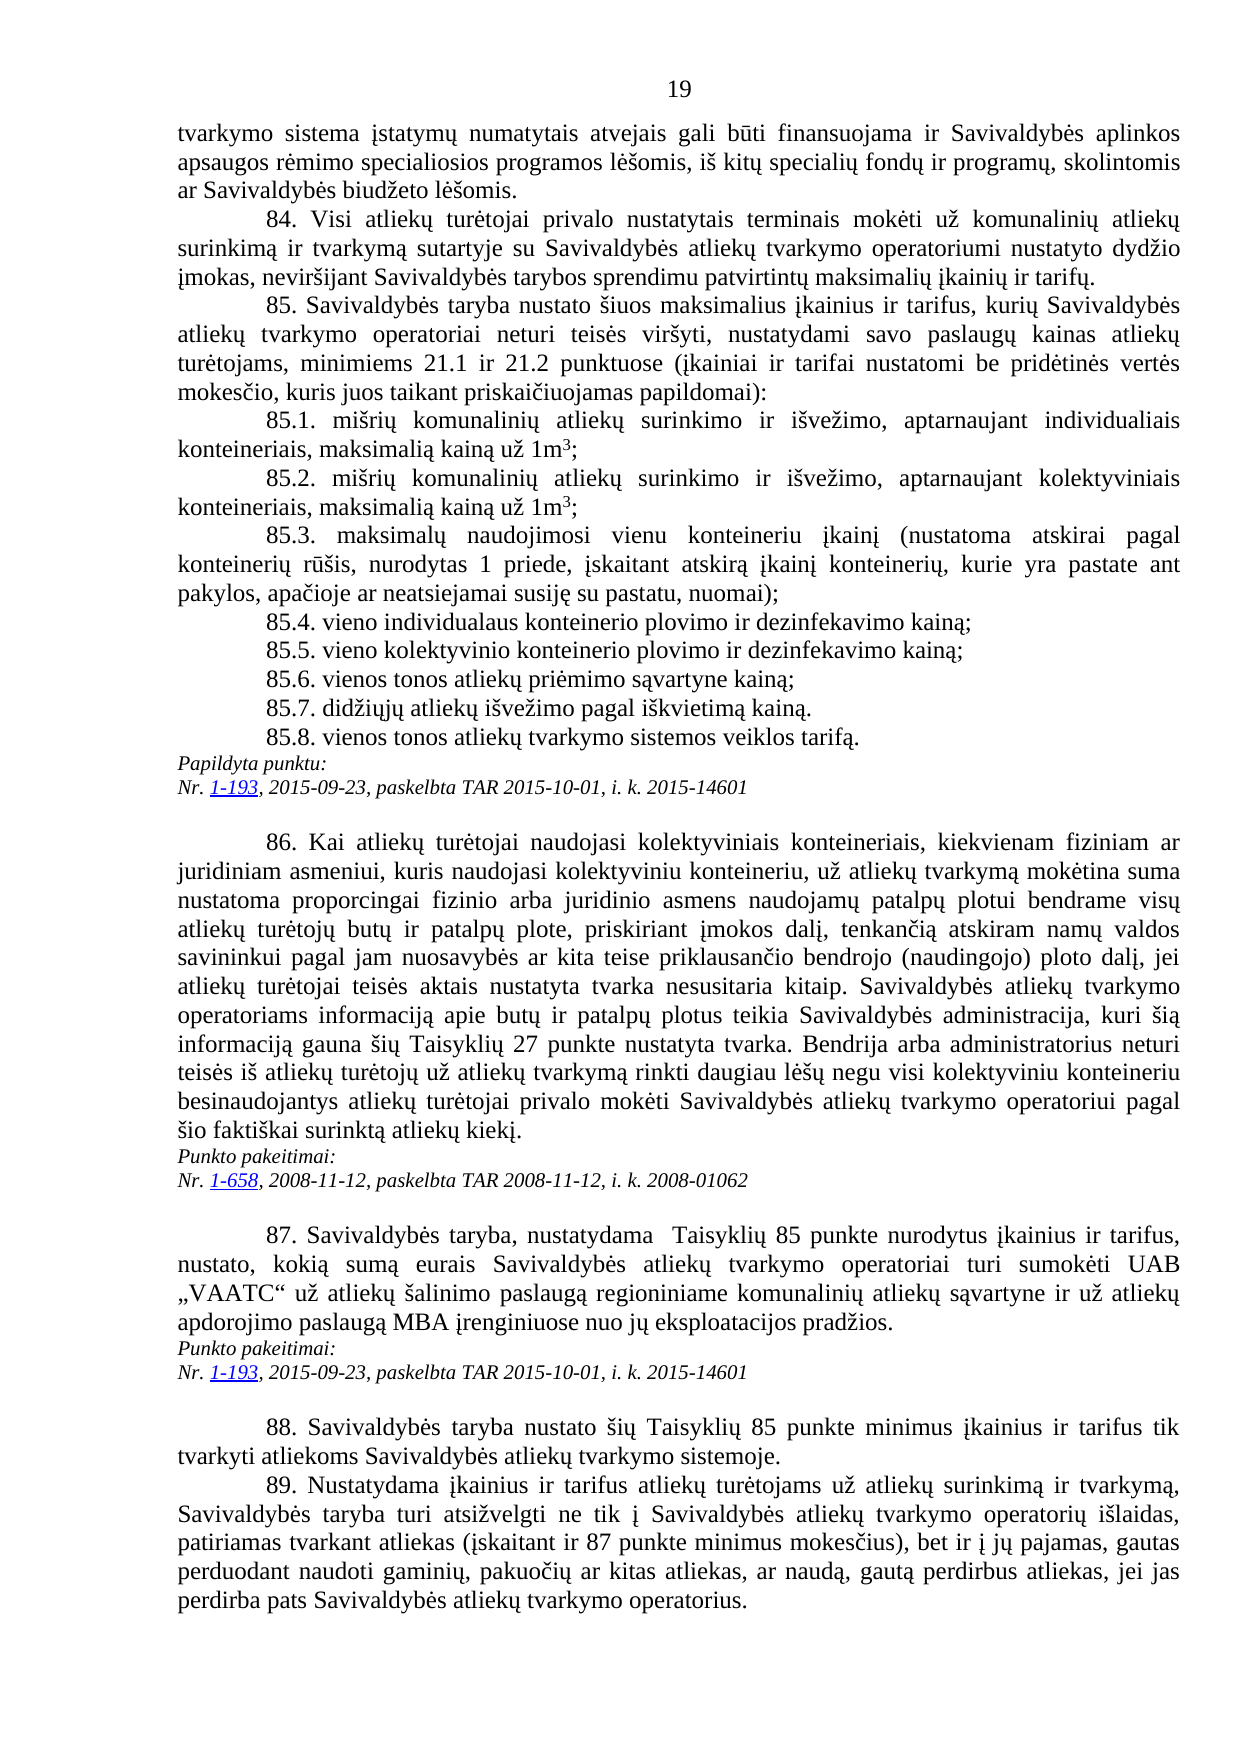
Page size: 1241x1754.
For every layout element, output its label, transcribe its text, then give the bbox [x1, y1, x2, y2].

text 85.6. vienos tonos atliekų priėmimo sąvartyne kainą; [177, 664, 1181, 693]
text 85.5. vieno kolektyvinio konteinerio plovimo ir dezinfekavimo kainą; [177, 636, 1181, 664]
text Punkto pakeitimai: [177, 1144, 1181, 1168]
text 85.4. vieno individualaus konteinerio plovimo ir dezinfekavimo kainą; [177, 607, 1181, 636]
text Nr. 1-658, 2008-11-12, paskelbta TAR 2008-11-12, i. k. 2008-01062 [177, 1168, 1181, 1192]
text Nr. 1-193, 2015-09-23, paskelbta TAR 2015-10-01, i. k. 2015-14601 [177, 775, 1181, 799]
text 85.1. mišrių komunalinių atliekų surinkimo ir išvežimo, aptarnaujant individualiais konteineriais, maksimalią kainą už 1m3; [177, 406, 1181, 463]
text Punkto pakeitimai: [177, 1336, 1181, 1360]
text 85.2. mišrių komunalinių atliekų surinkimo ir išvežimo, aptarnaujant kolektyviniais konteineriais, maksimalią kainą už 1m3; [177, 463, 1181, 521]
text 86. Kai atliekų turėtojai naudojasi kolektyviniais konteineriais, kiekvienam fiziniam ar juridiniam asmeniui, kuris naudojasi kolektyviniu konteineriu, už atliekų tvarkymą mokėtina suma nustatoma proporcingai fizinio arba juridinio asmens naudojamų patalpų plotui bendrame visų atliekų turėtojų butų ir patalpų plote, priskiriant įmokos dalį, tenkančią atskiram namų valdos savininkui pagal jam nuosavybės ar kita teise priklausančio bendrojo (naudingojo) ploto dalį, jei atliekų turėtojai teisės aktais nustatyta tvarka nesusitaria kitaip. Savivaldybės atliekų tvarkymo operatoriams informaciją apie butų ir patalpų plotus teikia Savivaldybės administracija, kuri šią informaciją gauna šių Taisyklių 27 punkte nustatyta tvarka. Bendrija arba administratorius neturi teisės iš atliekų turėtojų už atliekų tvarkymą rinkti daugiau lėšų negu visi kolektyviniu konteineriu besinaudojantys atliekų turėtojai privalo mokėti Savivaldybės atliekų tvarkymo operatoriui pagal šio faktiškai surinktą atliekų kiekį. [177, 827, 1181, 1144]
text tvarkymo sistema įstatymų numatytais atvejais gali būti finansuojama ir Savivaldybės aplinkos apsaugos rėmimo specialiosios programos lėšomis, iš kitų specialių fondų ir programų, skolintomis ar Savivaldybės biudžeto lėšomis. [177, 118, 1181, 204]
text 85.8. vienos tonos atliekų tvarkymo sistemos veiklos tarifą. [177, 722, 1181, 751]
text Papildyta punktu: [177, 751, 1181, 775]
text 89. Nustatydama įkainius ir tarifus atliekų turėtojams už atliekų surinkimą ir tvarkymą, Savivaldybės taryba turi atsižvelgti ne tik į Savivaldybės atliekų tvarkymo operatorių išlaidas, patiriamas tvarkant atliekas (įskaitant ir 87 punkte minimus mokesčius), bet ir į jų pajamas, gautas perduodant naudoti gaminių, pakuočių ar kitas atliekas, ar naudą, gautą perdirbus atliekas, jei jas perdirba pats Savivaldybės atliekų tvarkymo operatorius. [177, 1470, 1181, 1614]
text 88. Savivaldybės taryba nustato šių Taisyklių 85 punkte minimus įkainius ir tarifus tik tvarkyti atliekoms Savivaldybės atliekų tvarkymo sistemoje. [177, 1412, 1181, 1470]
text 85.3. maksimalų naudojimosi vienu konteineriu įkainį (nustatoma atskirai pagal konteinerių rūšis, nurodytas 1 priede, įskaitant atskirą įkainį konteinerių, kurie yra pastate ant pakylos, apačioje ar neatsiejamai susiję su pastatu, nuomai); [177, 521, 1181, 607]
text 85.7. didžiųjų atliekų išvežimo pagal iškvietimą kainą. [177, 693, 1181, 722]
text 85. Savivaldybės taryba nustato šiuos maksimalius įkainius ir tarifus, kurių Savivaldybės atliekų tvarkymo operatoriai neturi teisės viršyti, nustatydami savo paslaugų kainas atliekų turėtojams, minimiems 21.1 ir 21.2 punktuose (įkainiai ir tarifai nustatomi be pridėtinės vertės mokesčio, kuris juos taikant priskaičiuojamas papildomai): [177, 291, 1181, 406]
text 87. Savivaldybės taryba, nustatydama Taisyklių 85 punkte nurodytus įkainius ir tarifus, nustato, kokią sumą eurais Savivaldybės atliekų tvarkymo operatoriai turi sumokėti UAB „VAATC“ už atliekų šalinimo paslaugą regioniniame komunalinių atliekų sąvartyne ir už atliekų apdorojimo paslaugą MBA įrenginiuose nuo jų eksploatacijos pradžios. [177, 1221, 1181, 1336]
text 84. Visi atliekų turėtojai privalo nustatytais terminais mokėti už komunalinių atliekų surinkimą ir tvarkymą sutartyje su Savivaldybės atliekų tvarkymo operatoriumi nustatyto dydžio įmokas, neviršijant Savivaldybės tarybos sprendimu patvirtintų maksimalių įkainių ir tarifų. [177, 204, 1181, 291]
text Nr. 1-193, 2015-09-23, paskelbta TAR 2015-10-01, i. k. 2015-14601 [177, 1360, 1181, 1384]
